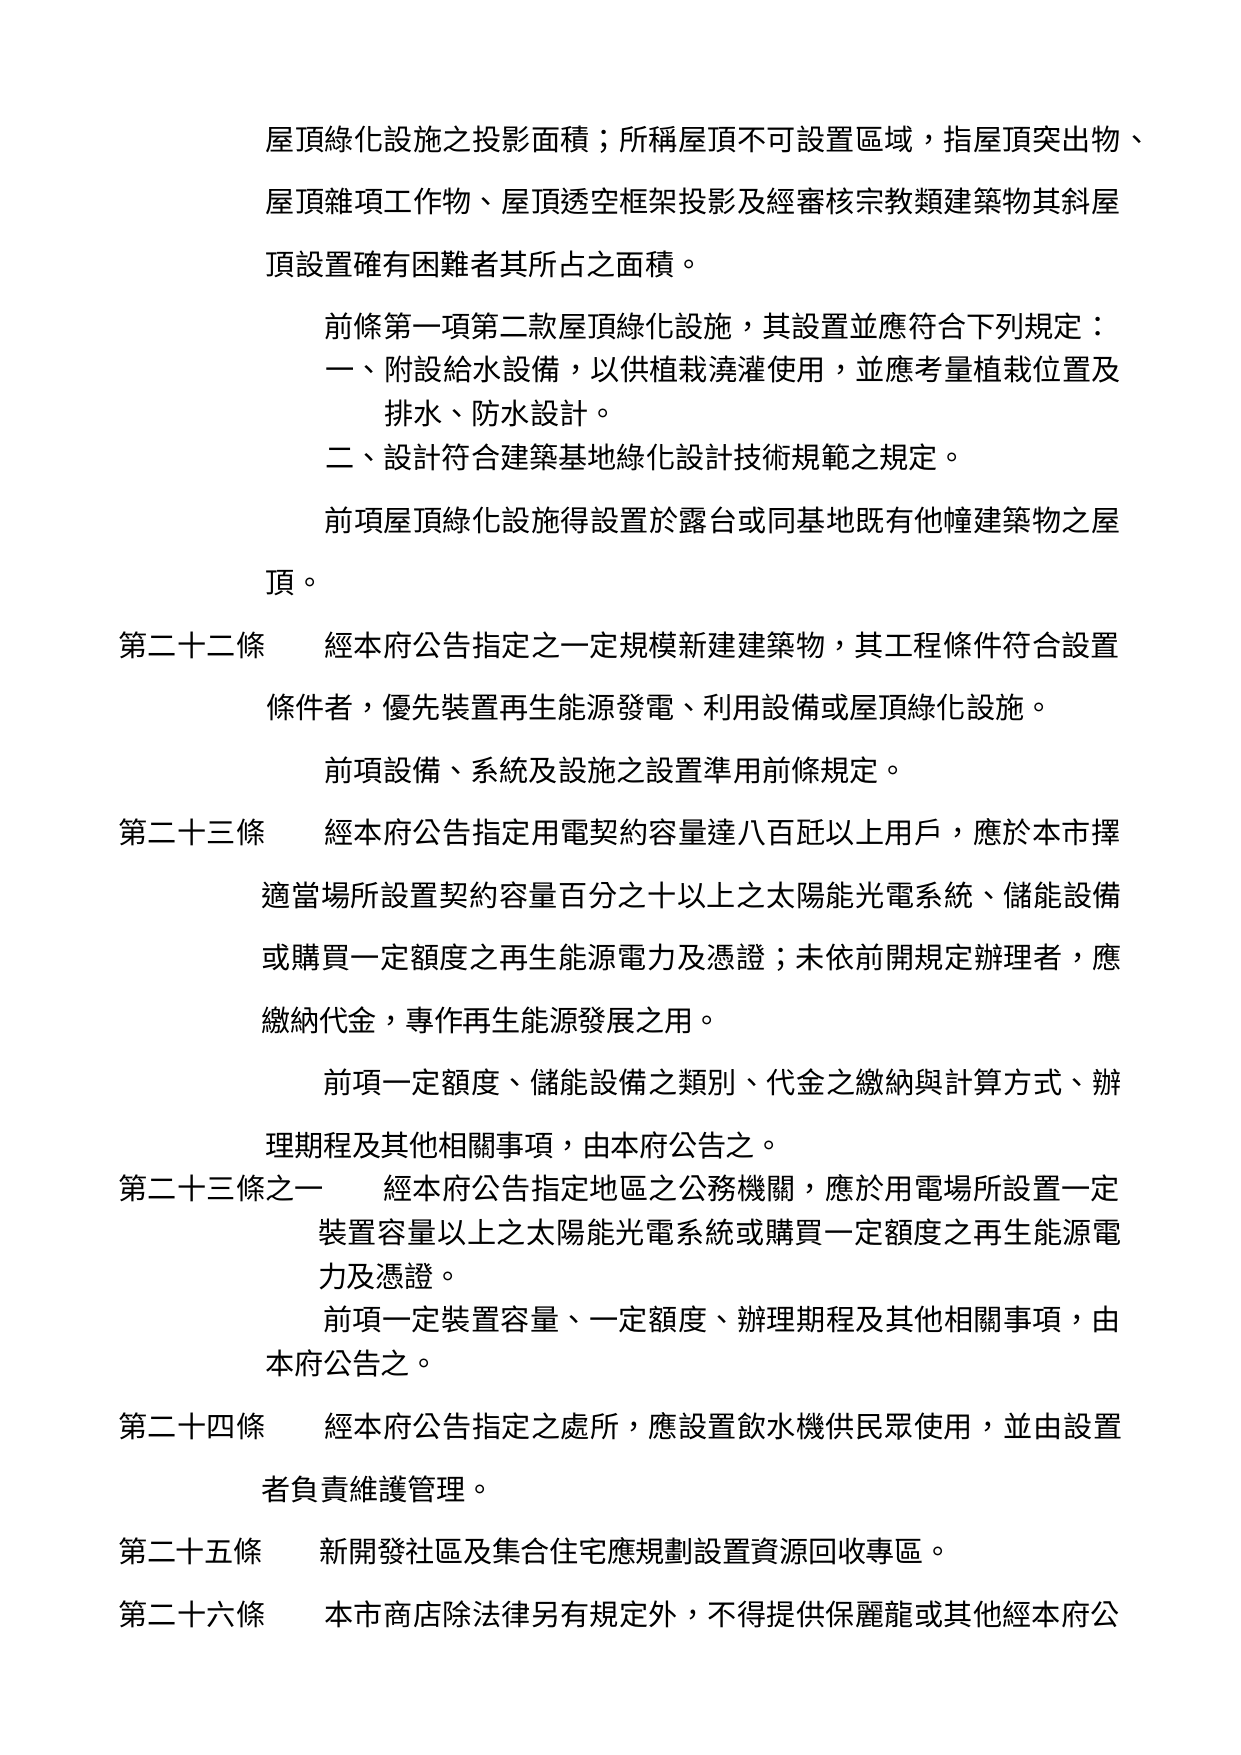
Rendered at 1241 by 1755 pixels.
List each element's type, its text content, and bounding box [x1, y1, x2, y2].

text 前項一定裝置容量、一定額度、辦理期程及其他相關事項，由本府公告之。 [266, 1296, 1122, 1383]
text 第二十二條 經本府公告指定之一定規模新建建築物，其工程條件符合設置條件者，優先裝置再生能源發電、利用設備或屋頂綠化設施。 [118, 602, 1122, 727]
text 第二十四條 經本府公告指定之處所，應設置飲水機供民眾使用，並由設置者負責維護管理。 [118, 1383, 1122, 1508]
text 第二十五條 新開發社區及集合住宅應規劃設置資源回收專區。 [118, 1508, 1122, 1571]
text 二、設計符合建築基地綠化設計技術規範之規定。 [325, 433, 1122, 477]
text 第二十六條 本市商店除法律另有規定外，不得提供保麗龍或其他經本府公 [118, 1571, 1122, 1633]
text 第二十三條 經本府公告指定用電契約容量達八百瓩以上用戶，應於本市擇適當場所設置契約容量百分之十以上之太陽能光電系統、儲能設備或購買一定額度之再生能源電力及憑證；未依前開規定辦理者，應繳納代金，專作再生能源發展之用。 [118, 789, 1122, 1039]
text 前項所稱設置面積，指太陽能熱水設備、再生能源發電系統及屋頂綠化設施之投影面積；所稱屋頂不可設置區域，指屋頂突出物、屋頂雜項工作物、屋頂透空框架投影及經審核宗教類建築物其斜屋頂設置確有困難者其所占之面積。 [266, 96, 1122, 283]
text 前項設備、系統及設施之設置準用前條規定。 [266, 727, 1122, 789]
text 第二十三條之一 經本府公告指定地區之公務機關，應於用電場所設置一定裝置容量以上之太陽能光電系統或購買一定額度之再生能源電力及憑證。 [118, 1164, 1122, 1296]
text 前項一定額度、儲能設備之類別、代金之繳納與計算方式、辦理期程及其他相關事項，由本府公告之。 [266, 1039, 1122, 1164]
text 前條第一項第二款屋頂綠化設施，其設置並應符合下列規定： [266, 283, 1122, 346]
text 一、附設給水設備，以供植栽澆灌使用，並應考量植栽位置及排水、防水設計。 [325, 346, 1122, 433]
text 前項屋頂綠化設施得設置於露台或同基地既有他幢建築物之屋頂。 [266, 477, 1122, 602]
